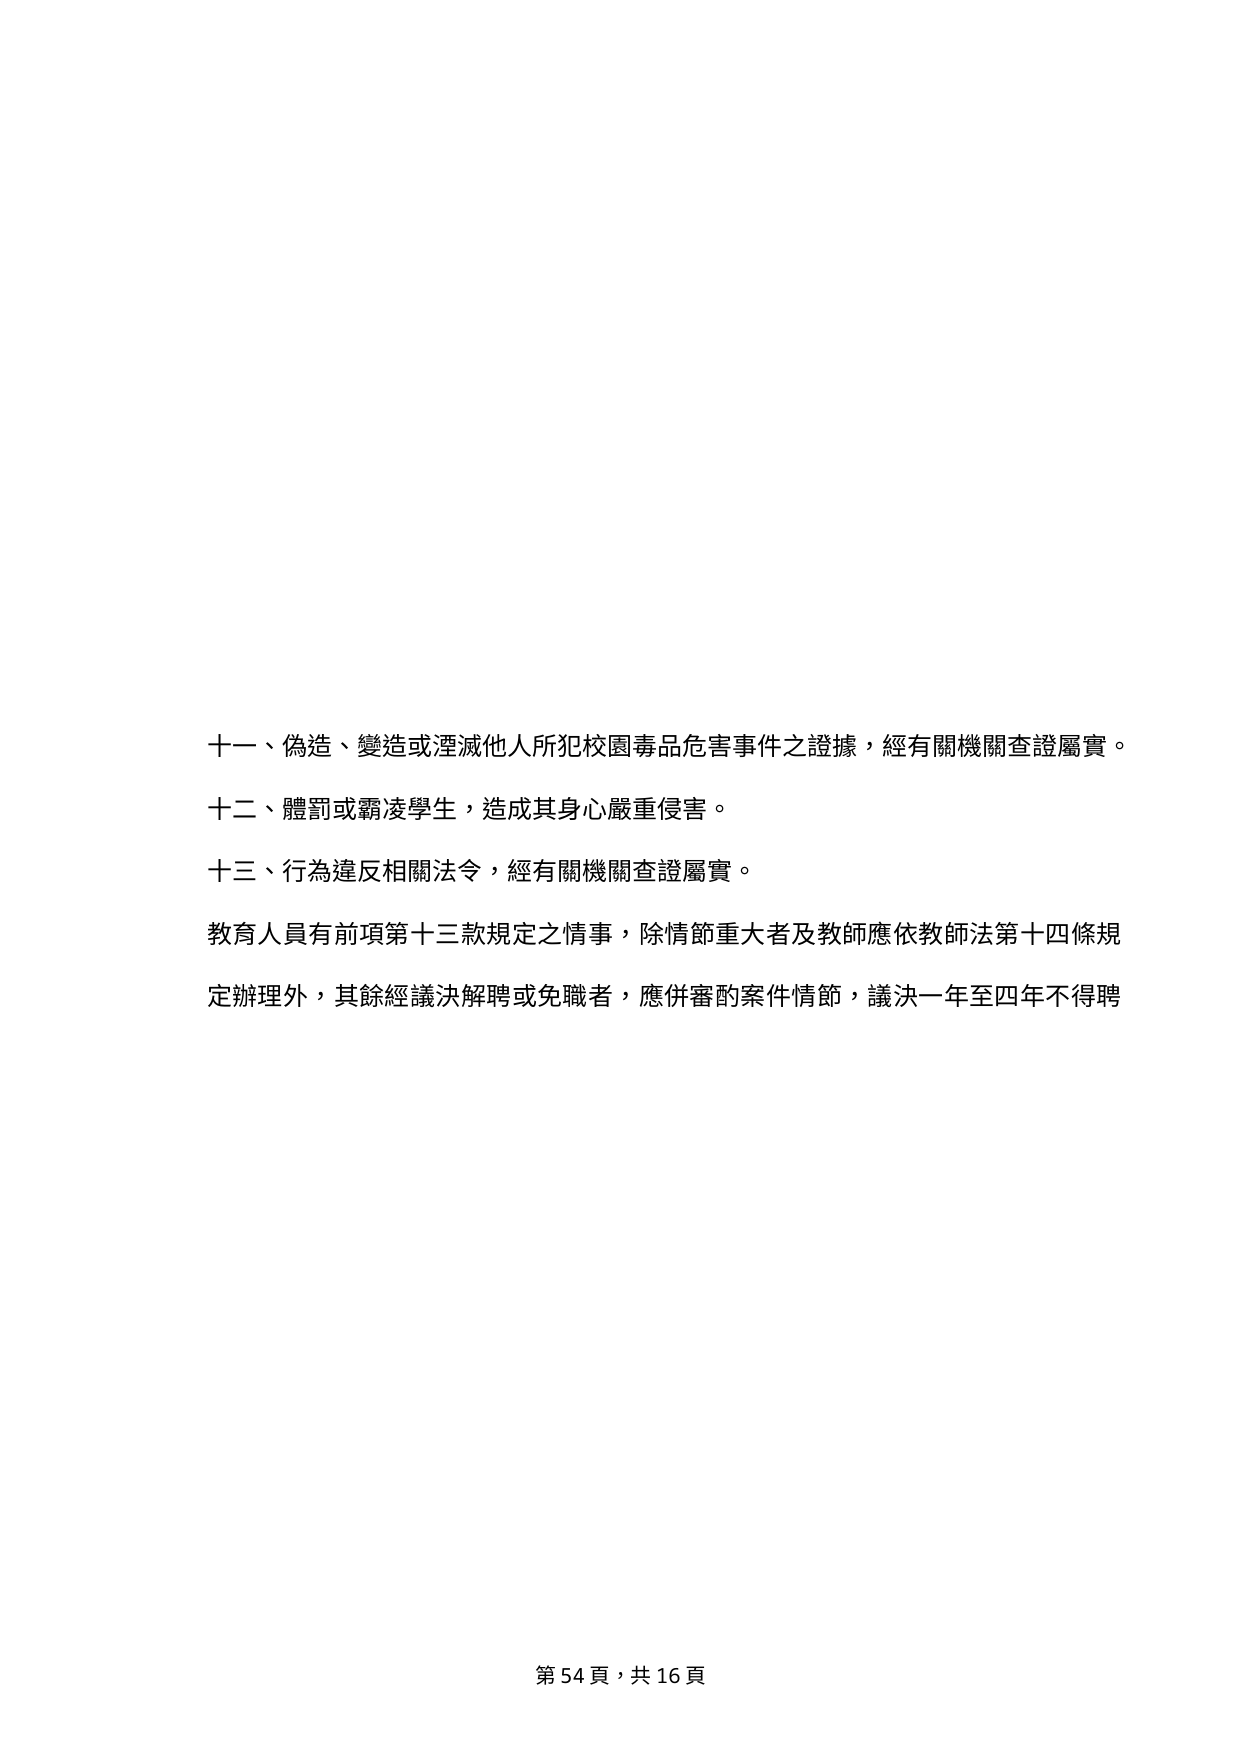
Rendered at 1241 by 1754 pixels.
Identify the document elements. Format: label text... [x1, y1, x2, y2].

text 十一、偽造、變造或湮滅他人所犯校園毒品危害事件之證據，經有關機關查證屬實。 [207, 703, 1122, 766]
text 十二、體罰或霸凌學生，造成其身心嚴重侵害。 [207, 766, 1122, 828]
text 十三、行為違反相關法令，經有關機關查證屬實。 [207, 828, 1122, 891]
text 教育人員有前項第十三款規定之情事，除情節重大者及教師應依教師法第十四條規定辦理外，其餘經議決解聘或免職者，應併審酌案件情節，議決一年至四年不得聘 [207, 891, 1122, 1016]
